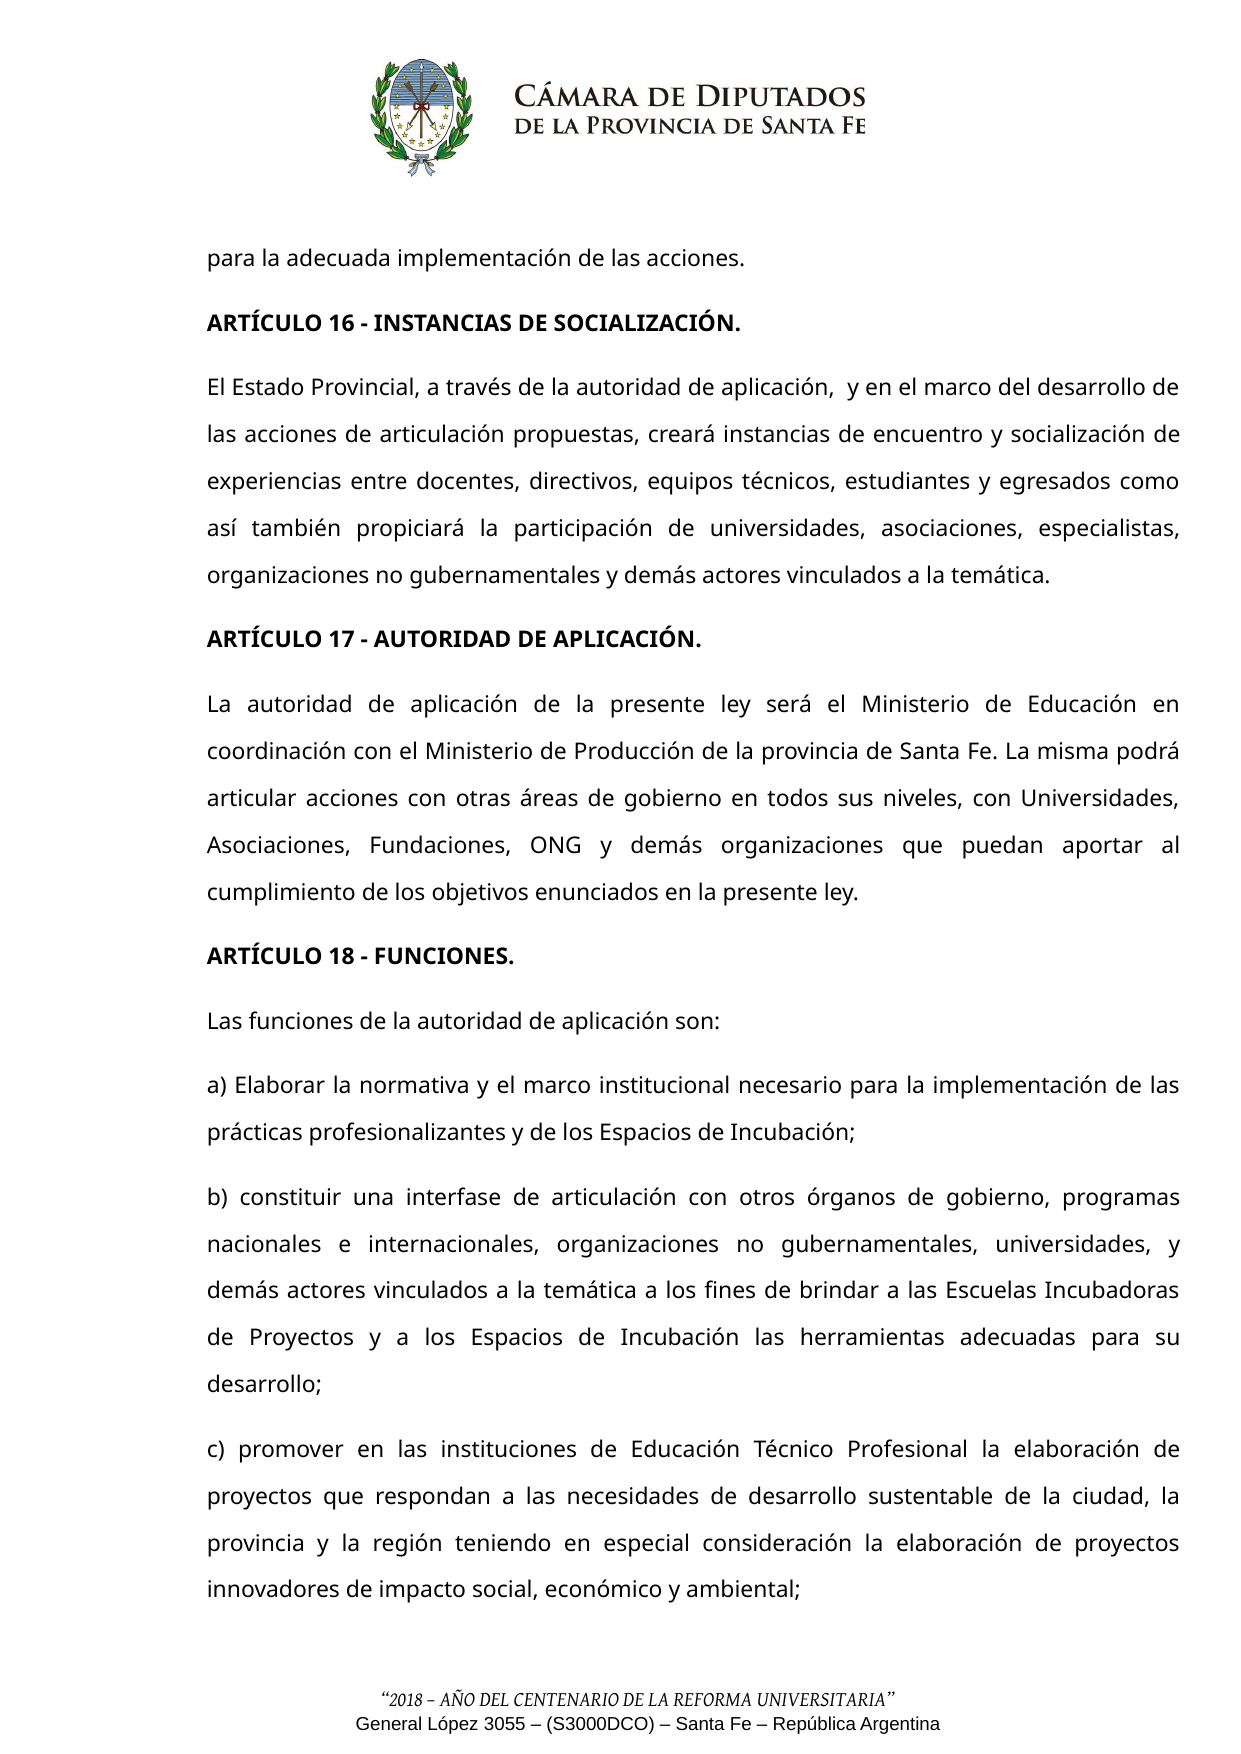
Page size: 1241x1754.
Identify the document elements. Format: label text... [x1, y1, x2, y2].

text La autoridad de aplicación de la presente ley será el Ministerio de Educación en coordinación con el Ministerio de Producción de la provincia de Santa Fe. La misma podrá articular acciones con otras áreas de gobierno en todos sus niveles, con Universidades, Asociaciones, Fundaciones, ONG y demás organizaciones que puedan aportar al cumplimiento de los objetivos enunciados en la presente ley. [207, 688, 1181, 907]
text a) Elaborar la normativa y el marco institucional necesario para la implementación de las prácticas profesionalizantes y de los Espacios de Incubación; [207, 1069, 1181, 1147]
text b) constituir una interfase de articulación con otros órganos de gobierno, programas nacionales e internacionales, organizaciones no gubernamentales, universidades, y demás actores vinculados a la temática a los fines de brindar a las Escuelas Incubadoras de Proyectos y a los Espacios de Incubación las herramientas adecuadas para su desarrollo; [207, 1181, 1181, 1399]
text para la adecuada implementación de las acciones. [207, 242, 1181, 273]
picture [370, 59, 866, 181]
text c) promover en las instituciones de Educación Técnico Profesional la elaboración de proyectos que respondan a las necesidades de desarrollo sustentable de la ciudad, la provincia y la región teniendo en especial consideración la elaboración de proyectos innovadores de impacto social, económico y ambiental; [207, 1433, 1181, 1605]
text El Estado Provincial, a través de la autoridad de aplicación, y en el marco del desarrollo de las acciones de articulación propuestas, creará instancias de encuentro y socialización de experiencias entre docentes, directivos, equipos técnicos, estudiantes y egresados como así también propiciará la participación de universidades, asociaciones, especialistas, organizaciones no gubernamentales y demás actores vinculados a la temática. [207, 371, 1181, 590]
text ARTÍCULO 17 - AUTORIDAD DE APLICACIÓN. [207, 623, 1181, 655]
text ARTÍCULO 16 - INSTANCIAS DE SOCIALIZACIÓN. [207, 307, 1181, 338]
text Las funciones de la autoridad de aplicación son: [207, 1005, 1181, 1036]
text ARTÍCULO 18 - FUNCIONES. [207, 940, 1181, 971]
